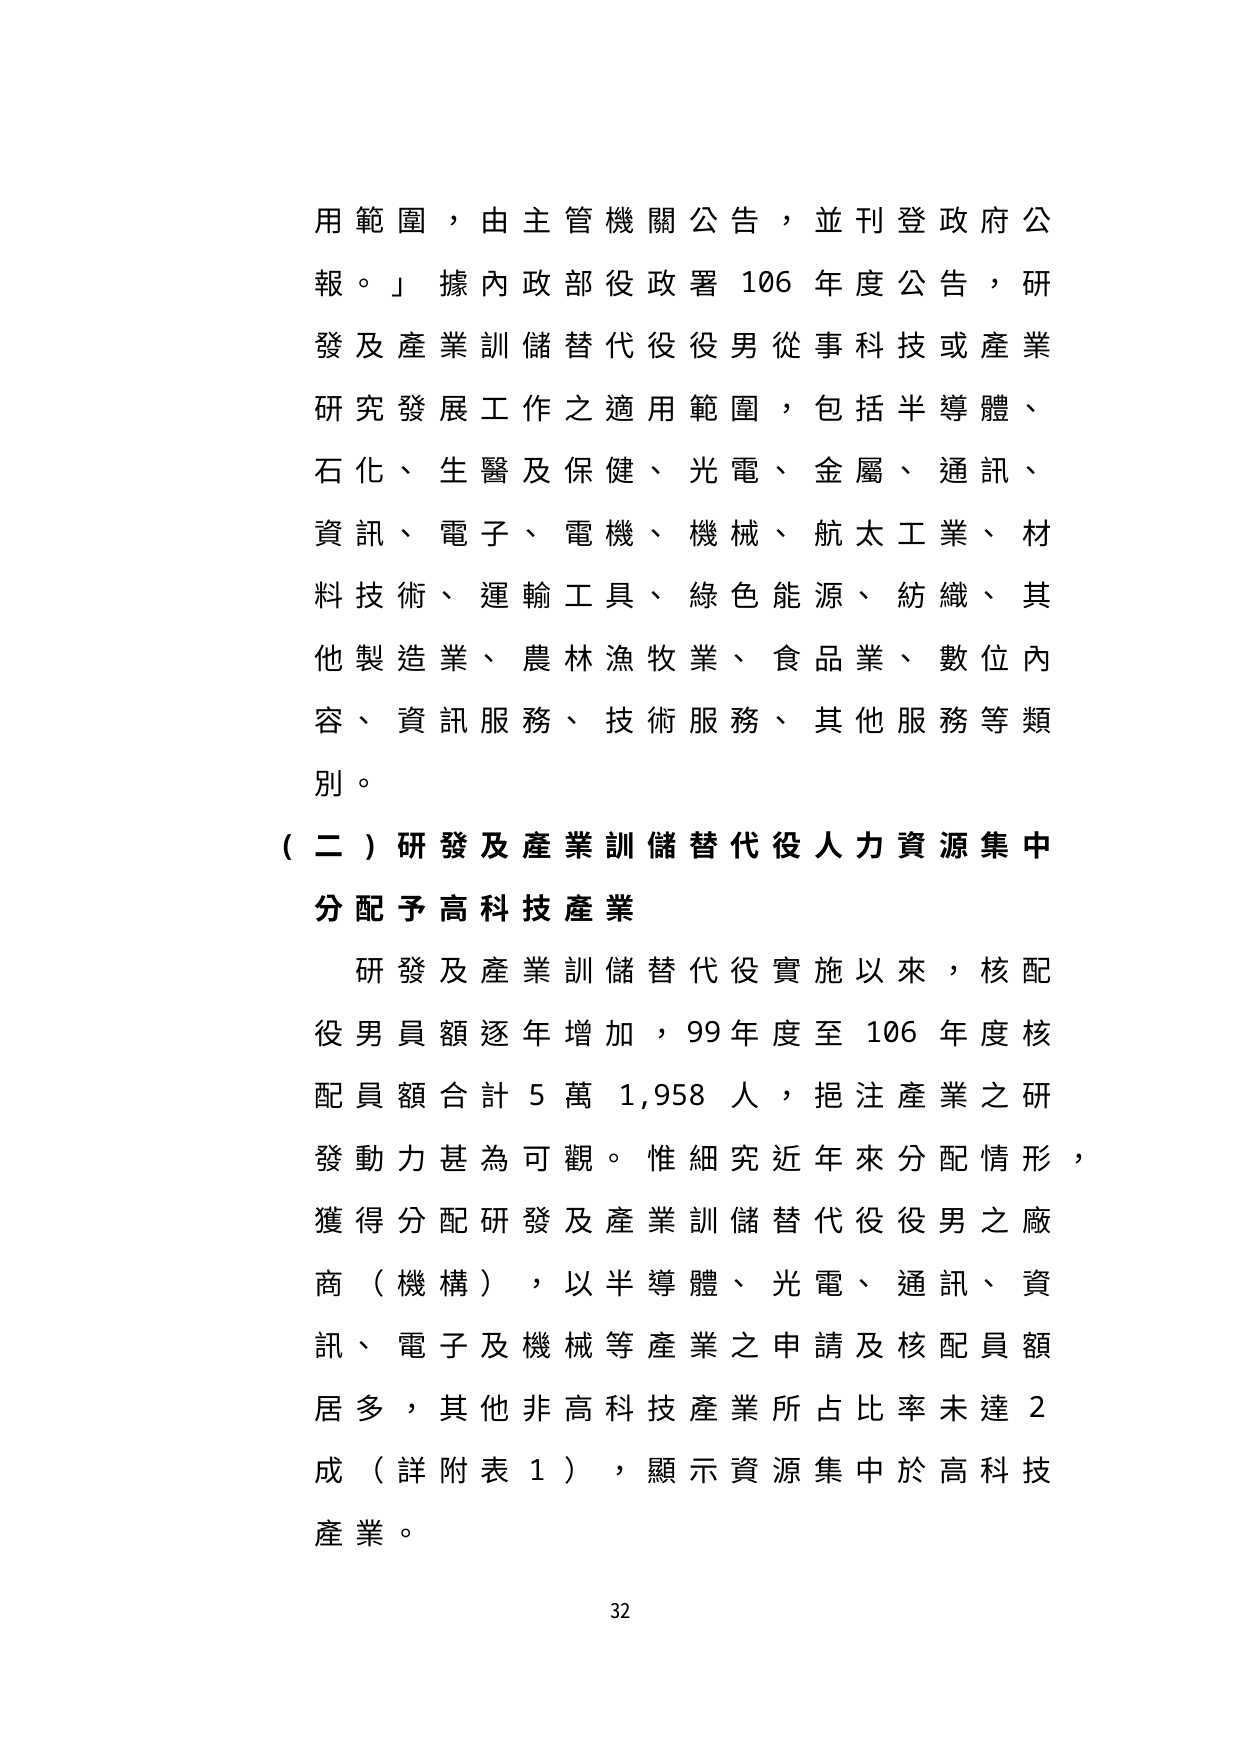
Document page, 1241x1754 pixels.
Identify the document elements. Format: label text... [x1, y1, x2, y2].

text (二)研發及產業訓儲替代役人力資源集中分配予高科技產業 [242, 802, 1058, 927]
text 用範圍，由主管機關公告，並刊登政府公報。」據內政部役政署106年度公告，研發及產業訓儲替代役役男從事科技或產業研究發展工作之適用範圍，包括半導體、石化、生醫及保健、光電、金屬、通訊、資訊、電子、電機、機械、航太工業、材料技術、運輸工具、綠色能源、紡織、其他製造業、農林漁牧業、食品業、數位內容、資訊服務、技術服務、其他服務等類別。 [271, 177, 1058, 802]
text 研發及產業訓儲替代役實施以來，核配役男員額逐年增加，99年度至106年度核配員額合計5萬1,958人，挹注產業之研發動力甚為可觀。惟細究近年來分配情形，獲得分配研發及產業訓儲替代役役男之廠商（機構），以半導體、光電、通訊、資訊、電子及機械等產業之申請及核配員額居多，其他非高科技產業所占比率未達2成（詳附表1），顯示資源集中於高科技產業。 [271, 927, 1058, 1552]
